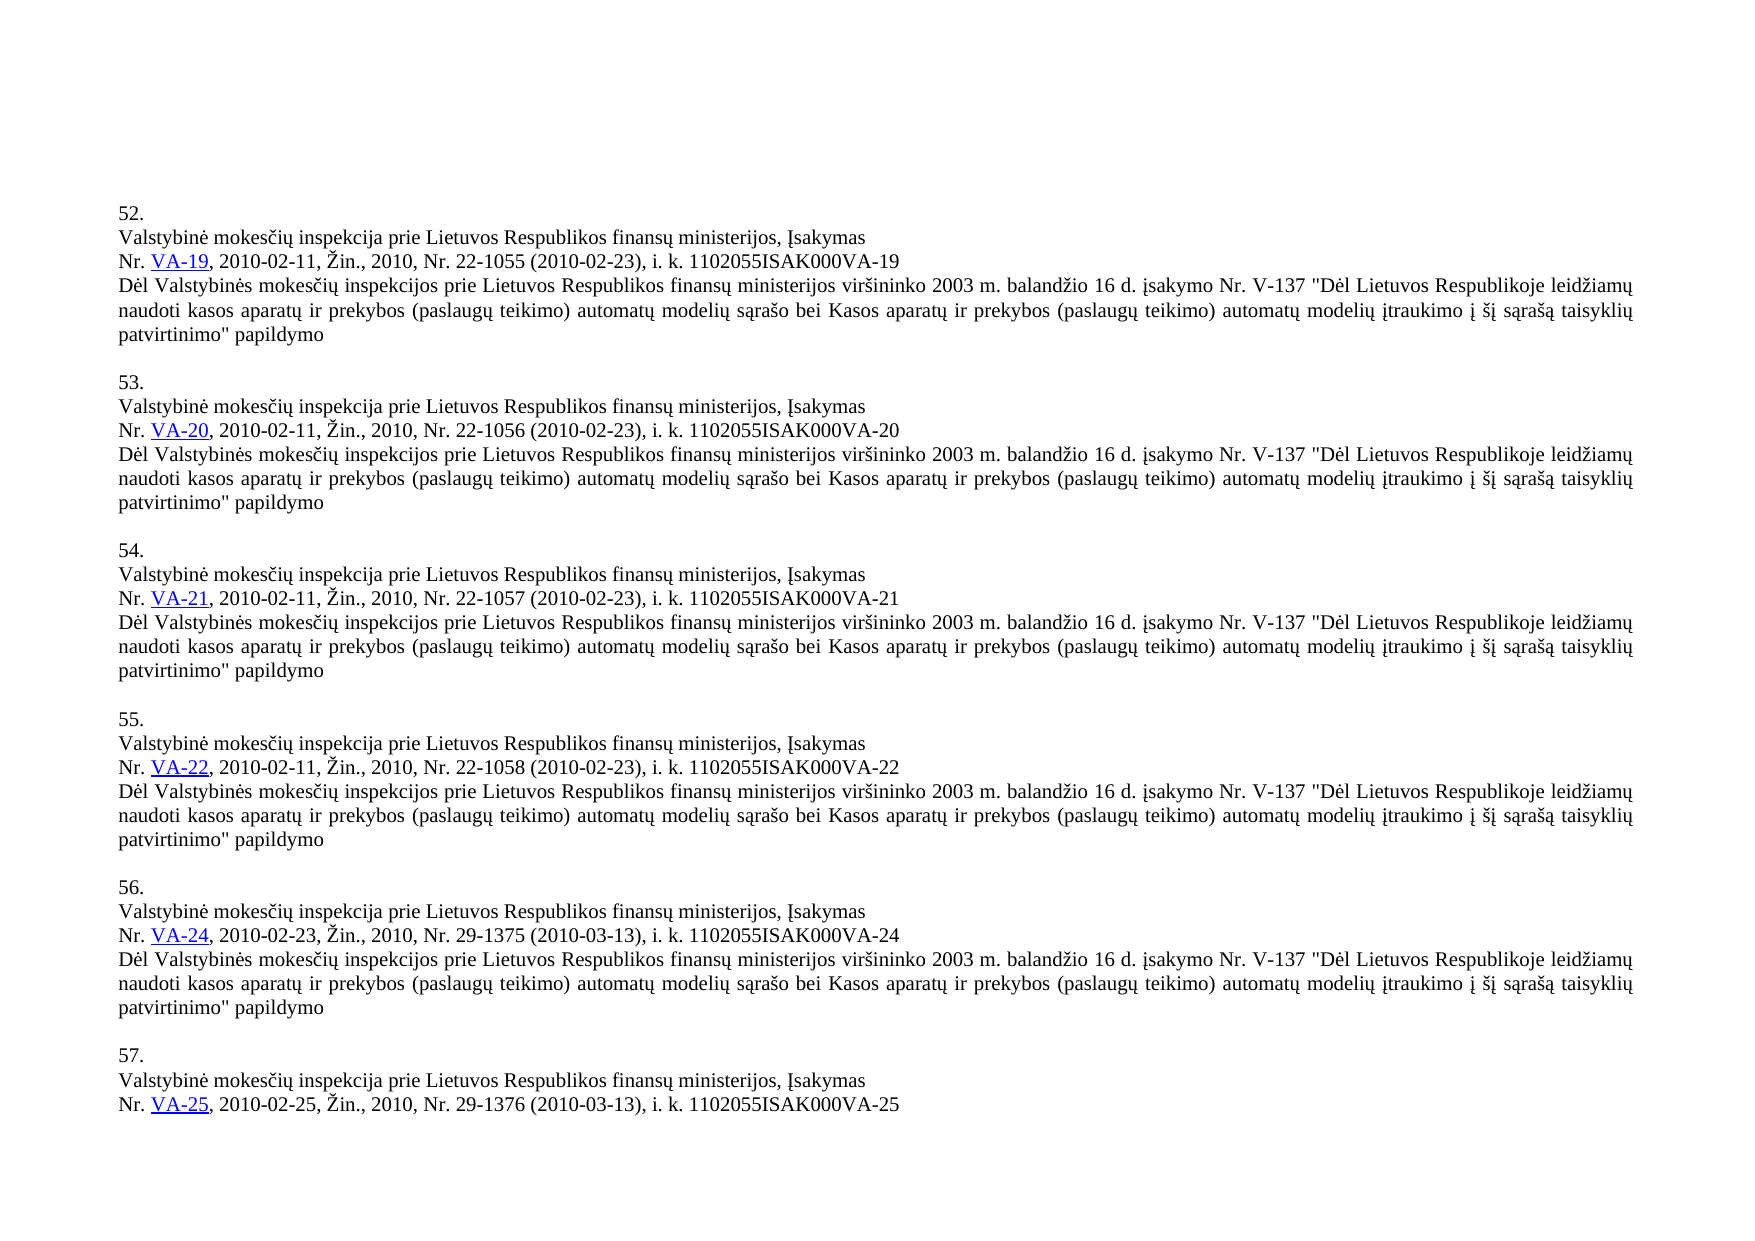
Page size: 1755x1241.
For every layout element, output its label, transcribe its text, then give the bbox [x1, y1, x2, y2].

text Valstybinė mokesčių inspekcija prie Lietuvos Respublikos finansų ministerijos, Įsakymas [118, 1067, 1636, 1092]
text Valstybinė mokesčių inspekcija prie Lietuvos Respublikos finansų ministerijos, Įsakymas [118, 225, 1636, 249]
text Nr. VA-19, 2010-02-11, Žin., 2010, Nr. 22-1055 (2010-02-23), i. k. 1102055ISAK000VA-19 [118, 249, 1636, 273]
text 53. [118, 370, 1636, 394]
text Dėl Valstybinės mokesčių inspekcijos prie Lietuvos Respublikos finansų ministerijos viršininko 2003 m. balandžio 16 d. įsakymo Nr. V-137 "Dėl Lietuvos Respublikoje leidžiamų naudoti kasos aparatų ir prekybos (paslaugų teikimo) automatų modelių sąrašo bei Kasos aparatų ir prekybos (paslaugų teikimo) automatų modelių įtraukimo į šį sąrašą taisyklių patvirtinimo" papildymo [118, 610, 1636, 682]
text Dėl Valstybinės mokesčių inspekcijos prie Lietuvos Respublikos finansų ministerijos viršininko 2003 m. balandžio 16 d. įsakymo Nr. V-137 "Dėl Lietuvos Respublikoje leidžiamų naudoti kasos aparatų ir prekybos (paslaugų teikimo) automatų modelių sąrašo bei Kasos aparatų ir prekybos (paslaugų teikimo) automatų modelių įtraukimo į šį sąrašą taisyklių patvirtinimo" papildymo [118, 442, 1636, 514]
text Dėl Valstybinės mokesčių inspekcijos prie Lietuvos Respublikos finansų ministerijos viršininko 2003 m. balandžio 16 d. įsakymo Nr. V-137 "Dėl Lietuvos Respublikoje leidžiamų naudoti kasos aparatų ir prekybos (paslaugų teikimo) automatų modelių sąrašo bei Kasos aparatų ir prekybos (paslaugų teikimo) automatų modelių įtraukimo į šį sąrašą taisyklių patvirtinimo" papildymo [118, 273, 1636, 346]
text 54. [118, 538, 1636, 562]
text Dėl Valstybinės mokesčių inspekcijos prie Lietuvos Respublikos finansų ministerijos viršininko 2003 m. balandžio 16 d. įsakymo Nr. V-137 "Dėl Lietuvos Respublikoje leidžiamų naudoti kasos aparatų ir prekybos (paslaugų teikimo) automatų modelių sąrašo bei Kasos aparatų ir prekybos (paslaugų teikimo) automatų modelių įtraukimo į šį sąrašą taisyklių patvirtinimo" papildymo [118, 947, 1636, 1019]
text 52. [118, 201, 1636, 225]
text Nr. VA-25, 2010-02-25, Žin., 2010, Nr. 29-1376 (2010-03-13), i. k. 1102055ISAK000VA-25 [118, 1092, 1636, 1116]
text Valstybinė mokesčių inspekcija prie Lietuvos Respublikos finansų ministerijos, Įsakymas [118, 562, 1636, 586]
text Valstybinė mokesčių inspekcija prie Lietuvos Respublikos finansų ministerijos, Įsakymas [118, 731, 1636, 755]
text 55. [118, 707, 1636, 731]
text Nr. VA-24, 2010-02-23, Žin., 2010, Nr. 29-1375 (2010-03-13), i. k. 1102055ISAK000VA-24 [118, 923, 1636, 947]
text Nr. VA-20, 2010-02-11, Žin., 2010, Nr. 22-1056 (2010-02-23), i. k. 1102055ISAK000VA-20 [118, 418, 1636, 442]
text 57. [118, 1043, 1636, 1067]
text Valstybinė mokesčių inspekcija prie Lietuvos Respublikos finansų ministerijos, Įsakymas [118, 899, 1636, 923]
text Dėl Valstybinės mokesčių inspekcijos prie Lietuvos Respublikos finansų ministerijos viršininko 2003 m. balandžio 16 d. įsakymo Nr. V-137 "Dėl Lietuvos Respublikoje leidžiamų naudoti kasos aparatų ir prekybos (paslaugų teikimo) automatų modelių sąrašo bei Kasos aparatų ir prekybos (paslaugų teikimo) automatų modelių įtraukimo į šį sąrašą taisyklių patvirtinimo" papildymo [118, 779, 1636, 851]
text Nr. VA-21, 2010-02-11, Žin., 2010, Nr. 22-1057 (2010-02-23), i. k. 1102055ISAK000VA-21 [118, 586, 1636, 610]
text 56. [118, 875, 1636, 899]
text Valstybinė mokesčių inspekcija prie Lietuvos Respublikos finansų ministerijos, Įsakymas [118, 394, 1636, 418]
text Nr. VA-22, 2010-02-11, Žin., 2010, Nr. 22-1058 (2010-02-23), i. k. 1102055ISAK000VA-22 [118, 755, 1636, 779]
